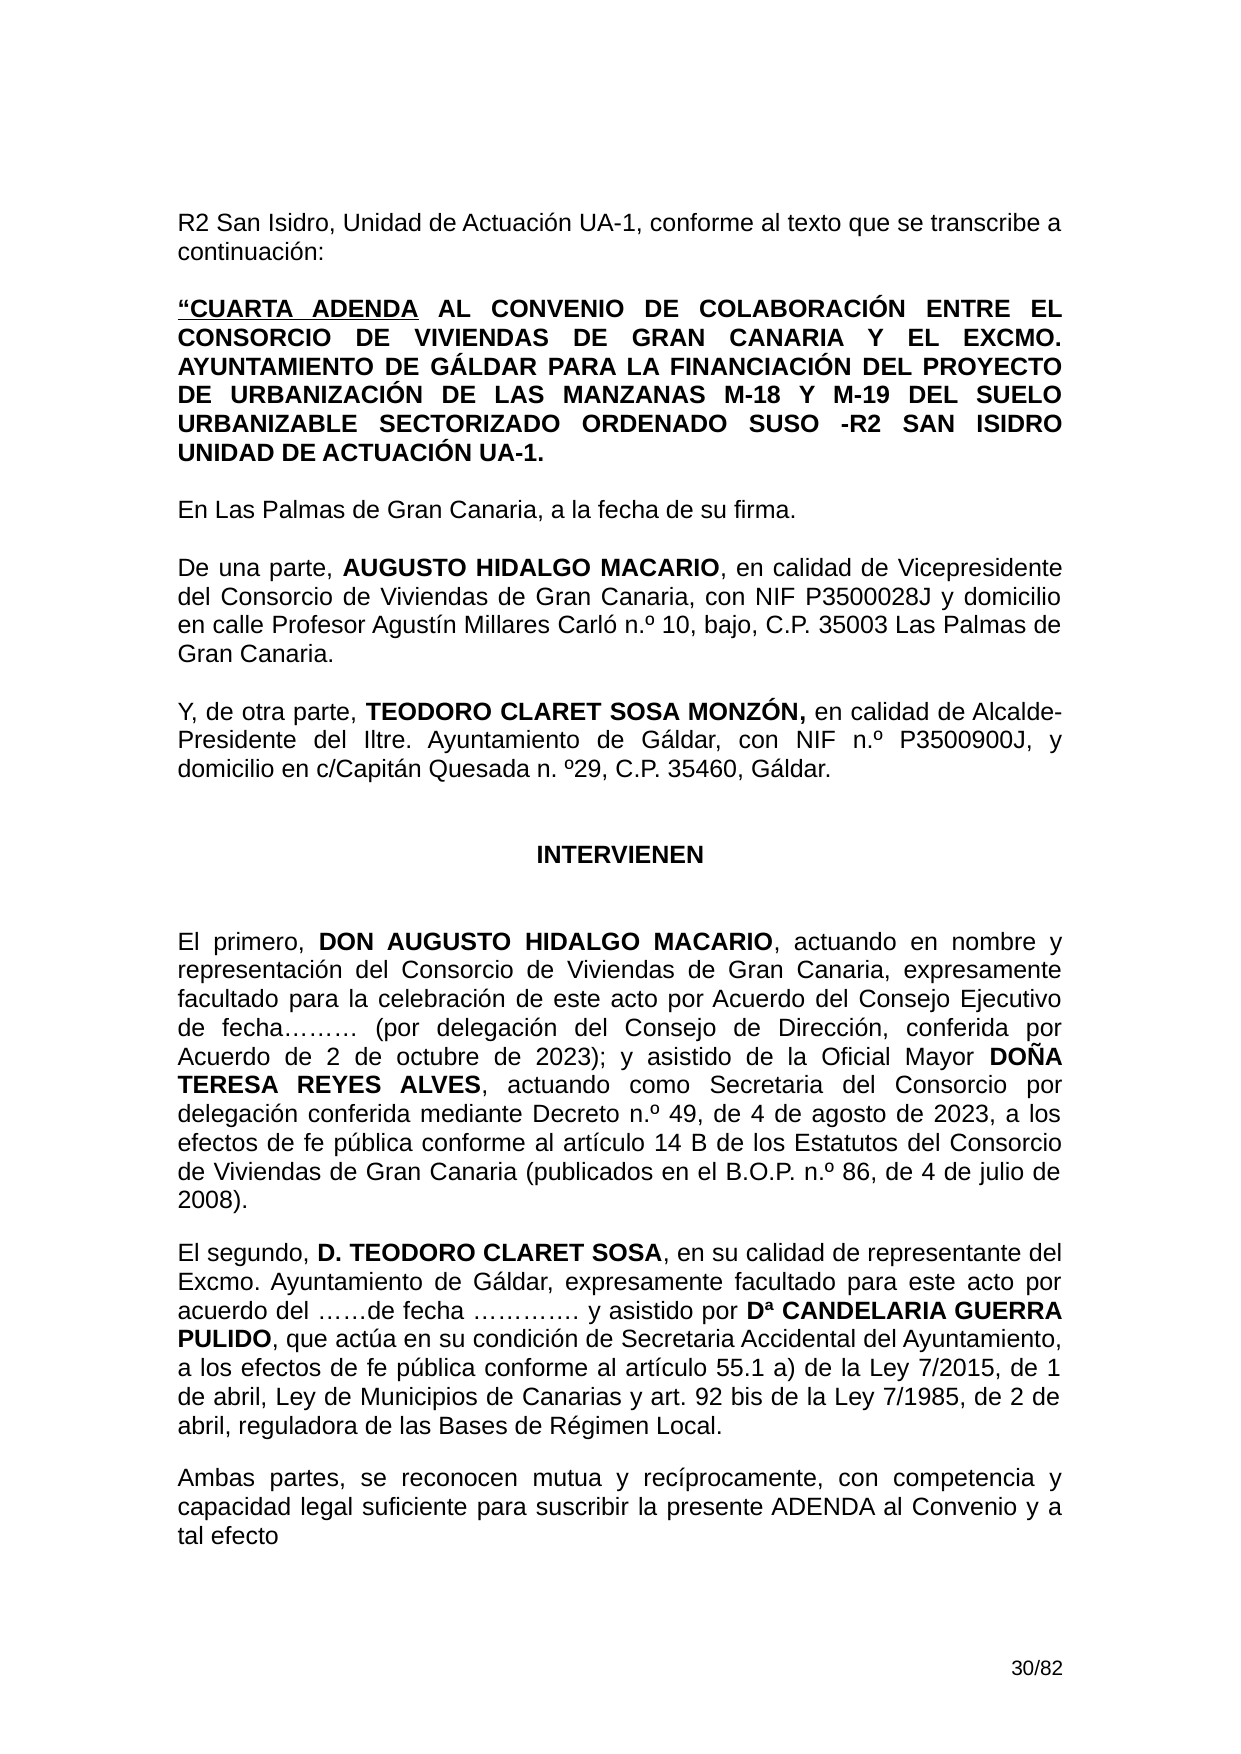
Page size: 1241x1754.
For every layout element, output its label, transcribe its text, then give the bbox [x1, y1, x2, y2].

text “CUARTA ADENDA AL CONVENIO DE COLABORACIÓN ENTRE EL CONSORCIO DE VIVIENDAS DE GRAN CANARIA Y EL EXCMO. AYUNTAMIENTO DE GÁLDAR PARA LA FINANCIACIÓN DEL PROYECTO DE URBANIZACIÓN DE LAS MANZANAS M-18 Y M-19 DEL SUELO URBANIZABLE SECTORIZADO ORDENADO SUSO -R2 SAN ISIDRO UNIDAD DE ACTUACIÓN UA-1. [177, 294, 1063, 467]
text R2 San Isidro, Unidad de Actuación UA-1, conforme al texto que se transcribe a continuación: [177, 208, 1063, 265]
text Y, de otra parte, TEODORO CLARET SOSA MONZÓN, en calidad de Alcalde-Presidente del Iltre. Ayuntamiento de Gáldar, con NIF n.º P3500900J, y domicilio en c/Capitán Quesada n. º29, C.P. 35460, Gáldar. [177, 697, 1063, 783]
text El segundo, D. TEODORO CLARET SOSA, en su calidad de representante del Excmo. Ayuntamiento de Gáldar, expresamente facultado para este acto por acuerdo del ……de fecha …………. y asistido por Dª CANDELARIA GUERRA PULIDO, que actúa en su condición de Secretaria Accidental del Ayuntamiento, a los efectos de fe pública conforme al artículo 55.1 a) de la Ley 7/2015, de 1 de abril, Ley de Municipios de Canarias y art. 92 bis de la Ley 7/1985, de 2 de abril, reguladora de las Bases de Régimen Local. [177, 1238, 1063, 1439]
text Ambas partes, se reconocen mutua y recíprocamente, con competencia y capacidad legal suficiente para suscribir la presente ADENDA al Convenio y a tal efecto [177, 1463, 1063, 1549]
text El primero, DON AUGUSTO HIDALGO MACARIO, actuando en nombre y representación del Consorcio de Viviendas de Gran Canaria, expresamente facultado para la celebración de este acto por Acuerdo del Consejo Ejecutivo de fecha……… (por delegación del Consejo de Dirección, conferida por Acuerdo de 2 de octubre de 2023); y asistido de la Oficial Mayor DOÑA TERESA REYES ALVES, actuando como Secretaria del Consorcio por delegación conferida mediante Decreto n.º 49, de 4 de agosto de 2023, a los efectos de fe pública conforme al artículo 14 B de los Estatutos del Consorcio de Viviendas de Gran Canaria (publicados en el B.O.P. n.º 86, de 4 de julio de 2008). [177, 927, 1063, 1214]
text En Las Palmas de Gran Canaria, a la fecha de su firma. [177, 495, 1063, 524]
text INTERVIENEN [177, 840, 1063, 869]
text De una parte, AUGUSTO HIDALGO MACARIO, en calidad de Vicepresidente del Consorcio de Viviendas de Gran Canaria, con NIF P3500028J y domicilio en calle Profesor Agustín Millares Carló n.º 10, bajo, C.P. 35003 Las Palmas de Gran Canaria. [177, 553, 1063, 668]
